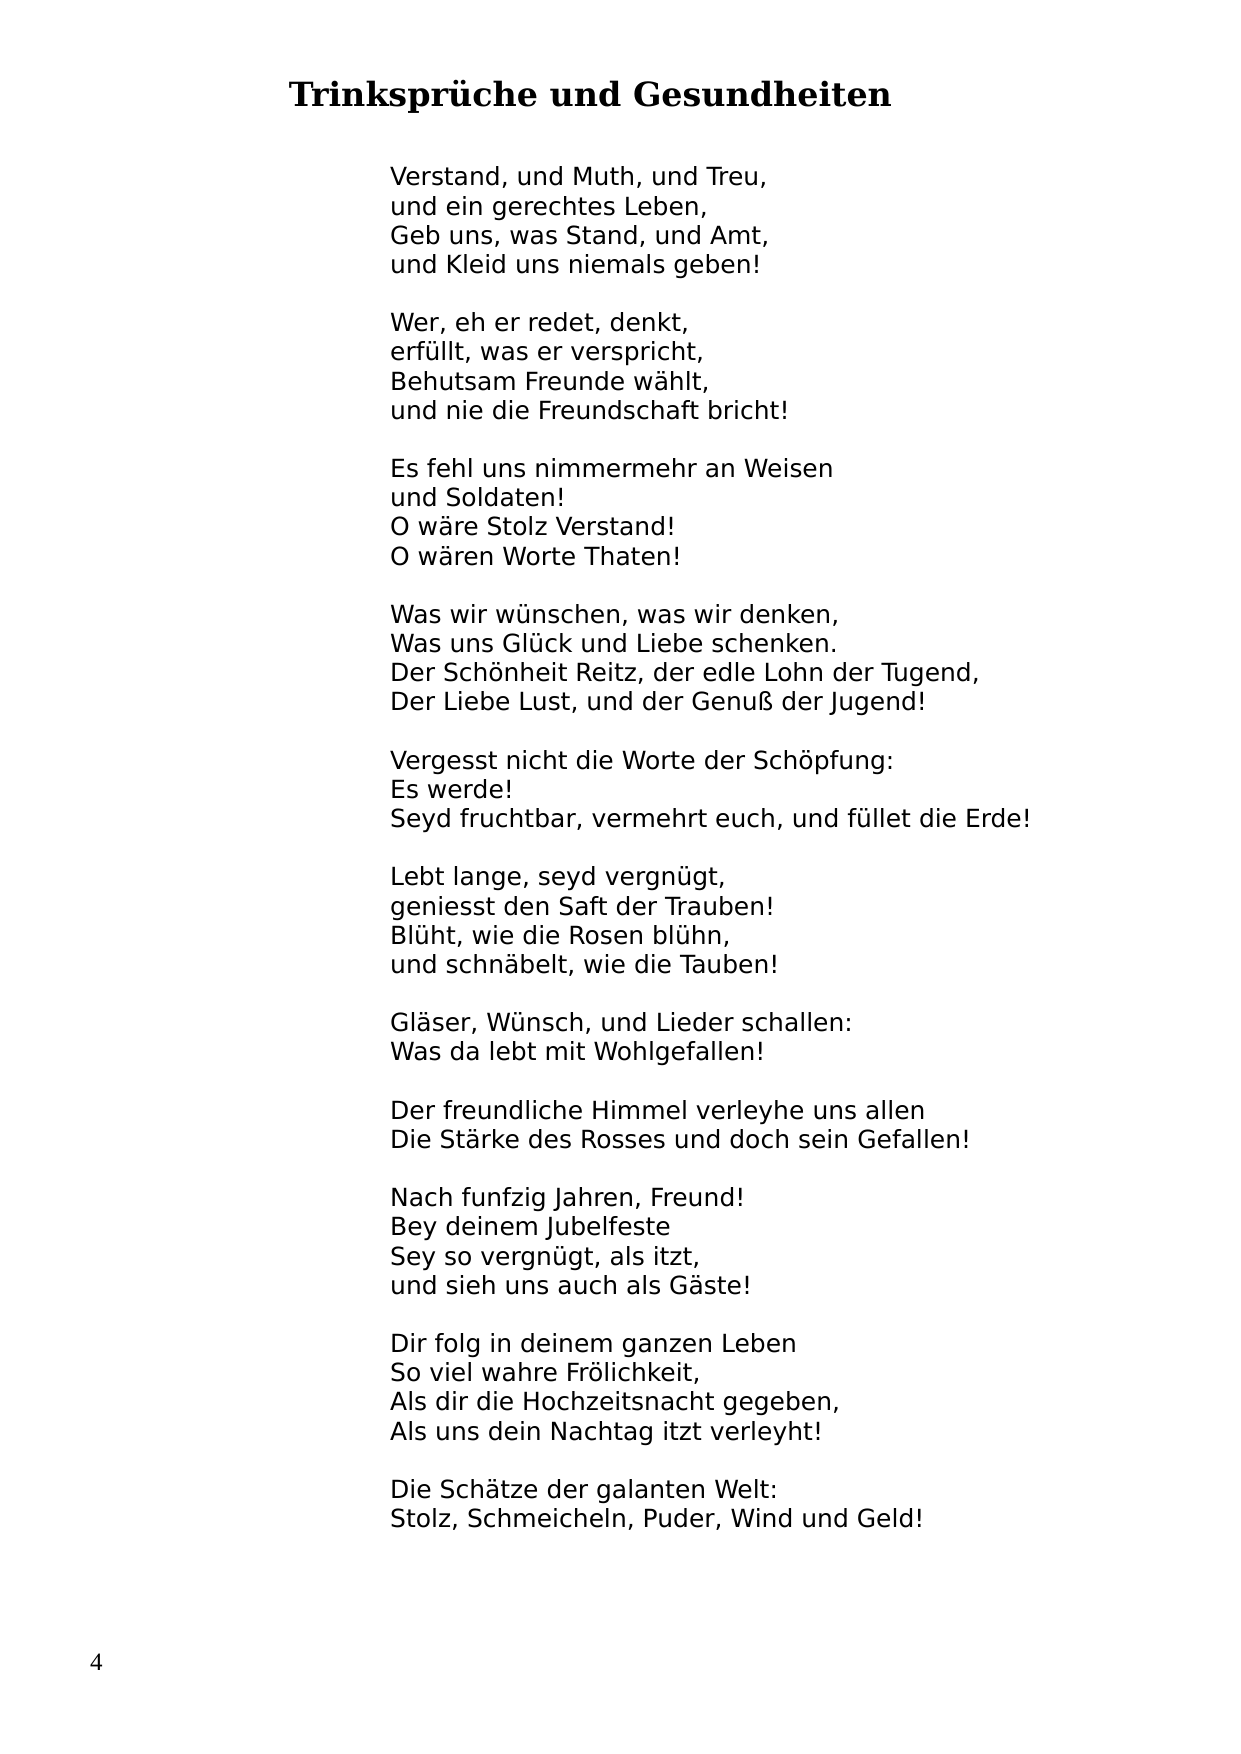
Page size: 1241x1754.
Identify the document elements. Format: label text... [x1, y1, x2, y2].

text Verstand, und Muth, und Treu, und ein gerechtes Leben, Geb uns, was Stand, und Amt, und Kleid uns niemals geben! [390, 143, 1091, 279]
text Vergesst nicht die Worte der Schöpfung: Es werde! Seyd fruchtbar, vermehrt euch, und füllet die Erde! [390, 746, 1091, 833]
text Gläser, Wünsch, und Lieder schallen: Was da lebt mit Wohlgefallen! [390, 1008, 1091, 1067]
text Was wir wünschen, was wir denken, Was uns Glück und Liebe schenken. Der Schönheit Reitz, der edle Lohn der Tugend, Der Liebe Lust, und der Genuß der Jugend! [390, 600, 1091, 717]
text Nach funfzig Jahren, Freund! Bey deinem Jubelfeste Sey so vergnügt, als itzt, und sieh uns auch als Gäste! [390, 1183, 1091, 1300]
text Dir folg in deinem ganzen Leben So viel wahre Frölichkeit, Als dir die Hochzeitsnacht gegeben, Als uns dein Nachtag itzt verleyht! [390, 1329, 1091, 1446]
text Lebt lange, seyd vergnügt, geniesst den Saft der Trauben! Blüht, wie die Rosen blühn, und schnäbelt, wie die Tauben! [390, 862, 1091, 979]
text Die Schätze der galanten Welt: Stolz, Schmeicheln, Puder, Wind und Geld! [390, 1475, 1091, 1533]
text Trinksprüche und Gesundheiten [90, 75, 1091, 114]
text Der freundliche Himmel verleyhe uns allen Die Stärke des Rosses und doch sein Gefallen! [390, 1096, 1091, 1154]
text Es fehl uns nimmermehr an Weisen und Soldaten! O wäre Stolz Verstand! O wären Worte Thaten! [390, 454, 1091, 571]
text Wer, eh er redet, denkt, erfüllt, was er verspricht, Behutsam Freunde wählt, und nie die Freundschaft bricht! [390, 308, 1091, 425]
